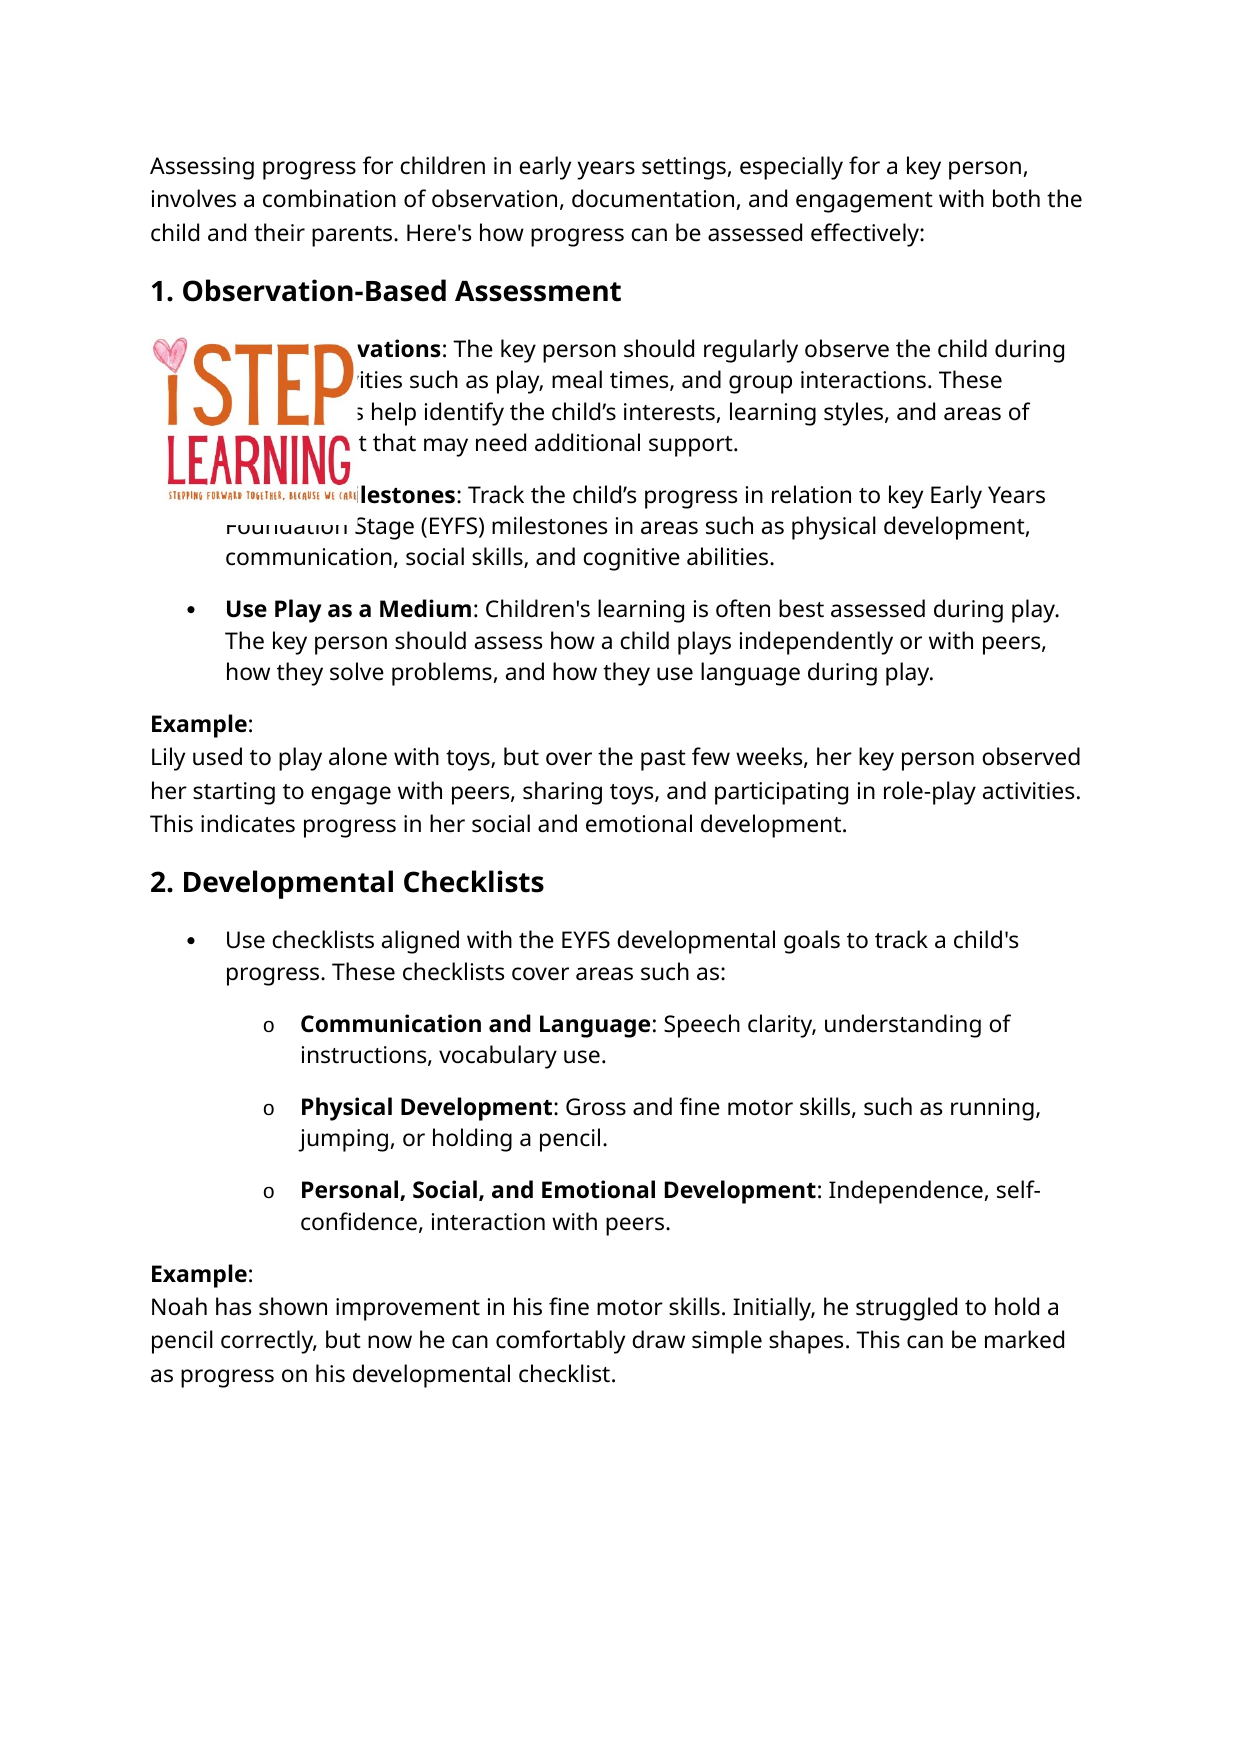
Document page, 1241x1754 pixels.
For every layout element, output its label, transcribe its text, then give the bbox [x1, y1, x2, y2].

list Focus on Milestones: Track the child’s progress in relation to key Early Years Foundation Stage (EYFS) milestones in areas such as physical development, communication, social skills, and cognitive abilities. [187, 479, 1090, 572]
list Use Play as a Medium: Children's learning is often best assessed during play. The key person should assess how a child plays independently or with peers, how they solve problems, and how they use language during play. [187, 593, 1090, 687]
subtitle 1. Observation-Based Assessment [150, 271, 1090, 309]
list Daily Observations: The key person should regularly observe the child during routine activities such as play, meal times, and group interactions. These observations help identify the child’s interests, learning styles, and areas of development that may need additional support. [358, 333, 1090, 458]
subtitle 2. Developmental Checklists [150, 862, 1090, 901]
list Physical Development: Gross and fine motor skills, such as running, jumping, or holding a pencil. [262, 1091, 1090, 1153]
list Personal, Social, and Emotional Development: Independence, self-confidence, interaction with peers. [262, 1174, 1090, 1237]
text Example: Lily used to play alone with toys, but over the past few weeks, her key person observed her starting to engage with peers, sharing toys, and participating in role-play activities. This indicates progress in her social and emotional development. [150, 708, 1090, 839]
text Example: Noah has shown improvement in his fine motor skills. Initially, he struggled to hold a pencil correctly, but now he can comfortably draw simple shapes. This can be marked as progress on his developmental checklist. [150, 1258, 1090, 1389]
text Assessing progress for children in early years settings, especially for a key person, involves a combination of observation, documentation, and engagement with both the child and their parents. Here's how progress can be assessed effectively: [150, 150, 1090, 248]
list Use checklists aligned with the EYFS developmental goals to track a child's progress. These checklists cover areas such as: [187, 924, 1090, 987]
list Communication and Language: Speech clarity, understanding of instructions, vocabulary use. [262, 1008, 1090, 1070]
